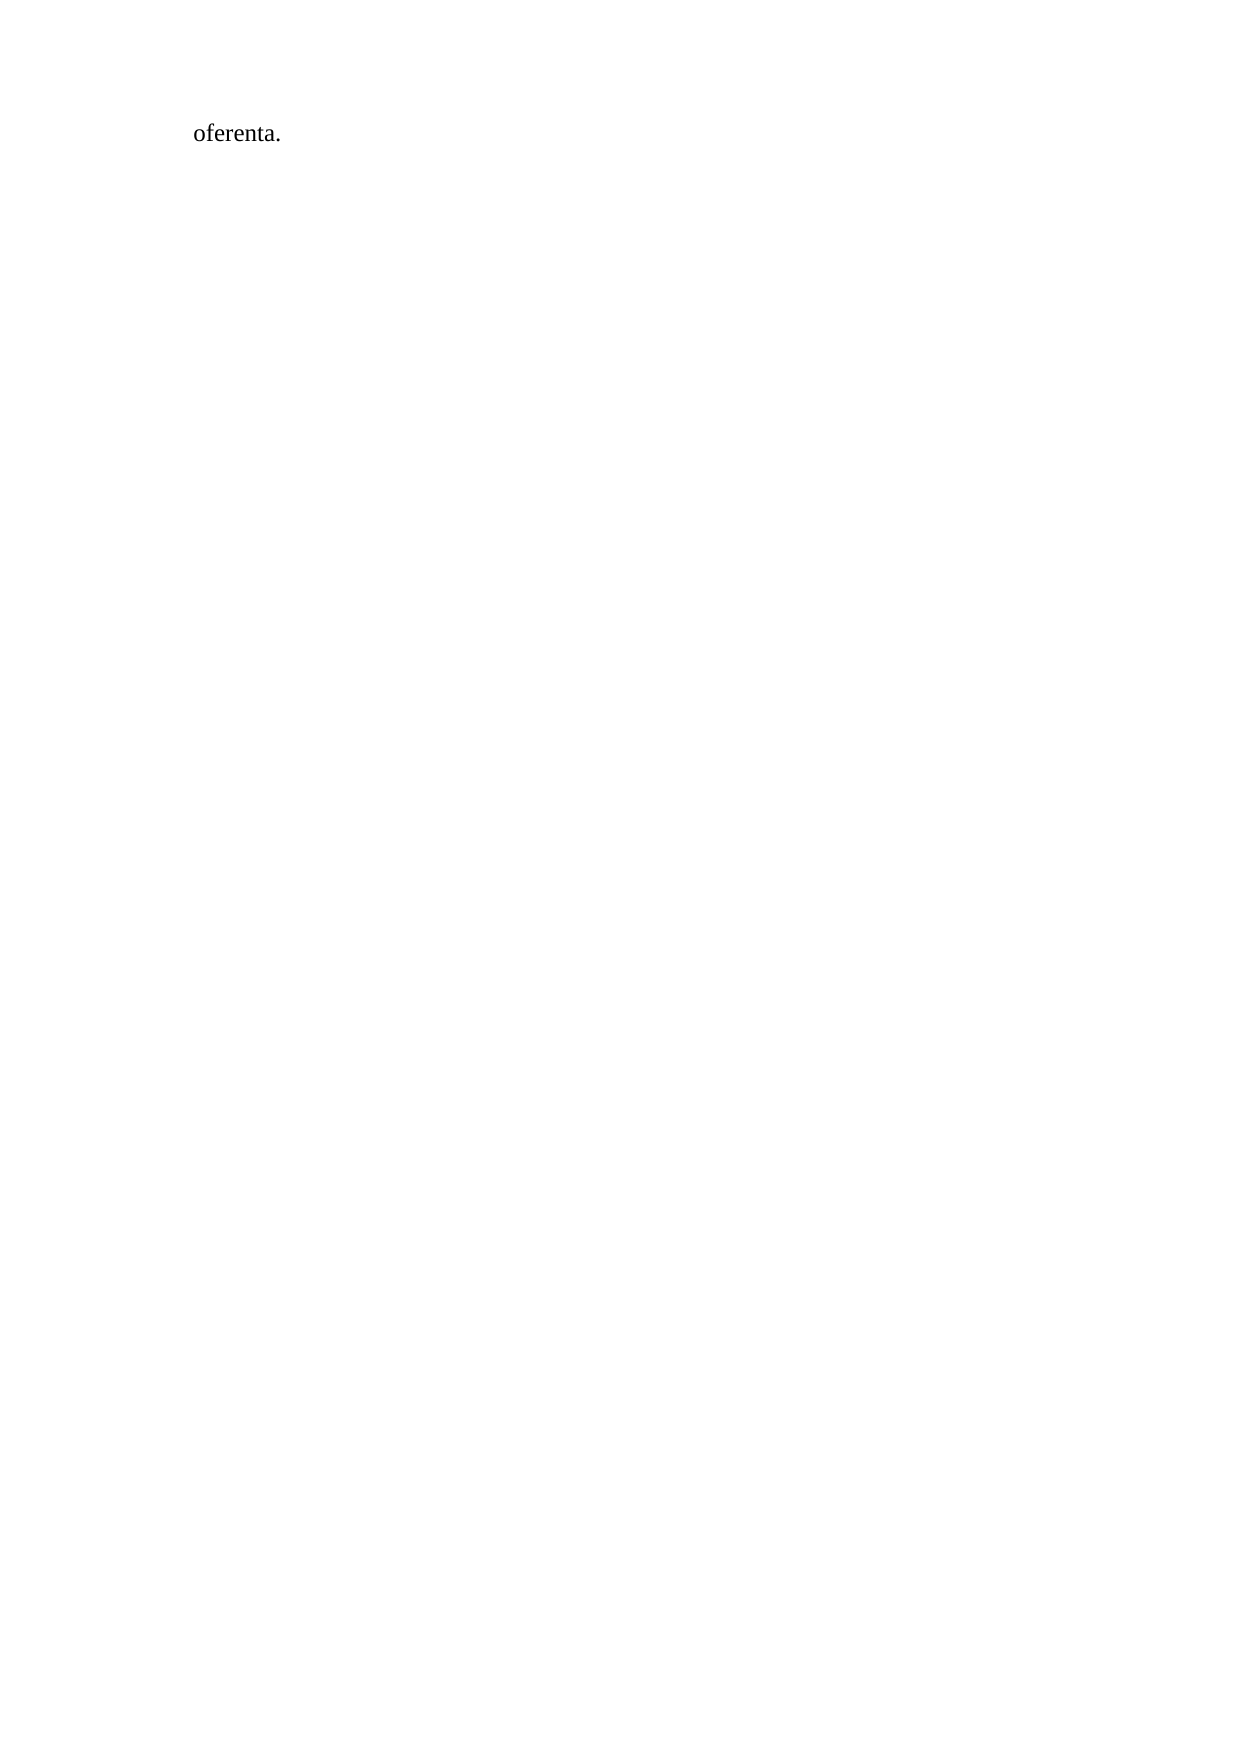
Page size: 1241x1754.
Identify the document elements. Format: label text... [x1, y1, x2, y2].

list oferenta. [156, 118, 1122, 147]
